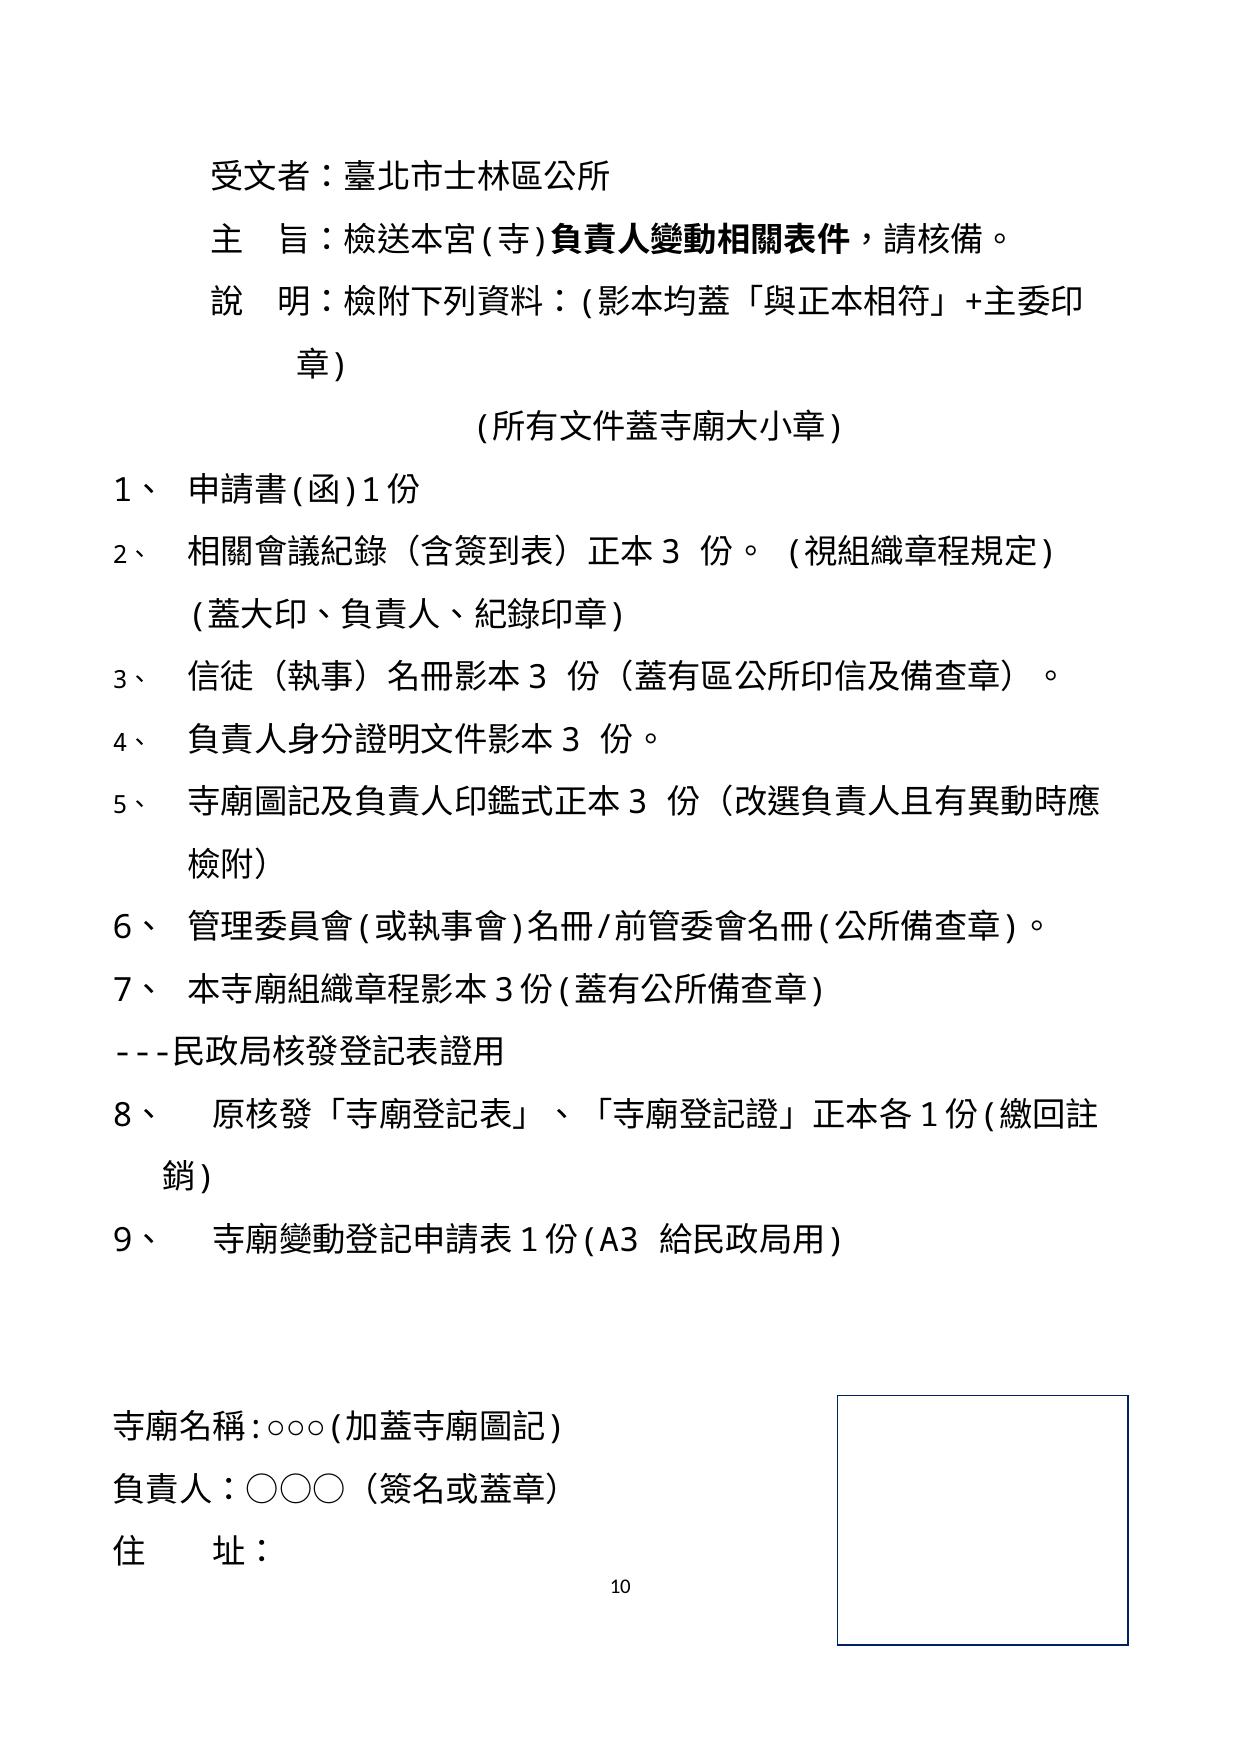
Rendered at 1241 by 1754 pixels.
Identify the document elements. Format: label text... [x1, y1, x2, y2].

text 住 址： [112, 1508, 837, 1570]
text 受文者：臺北市士林區公所 [210, 133, 1128, 195]
list 寺廟變動登記申請表1份(A3 給民政局用) [112, 1195, 1128, 1258]
list 原核發「寺廟登記表」、「寺廟登記證」正本各1份(繳回註銷) [112, 1070, 1128, 1195]
list 寺廟圖記及負責人印鑑式正本3 份（改選負責人且有異動時應檢附） [112, 758, 1128, 883]
text 說 明：檢附下列資料：(影本均蓋「與正本相符」+主委印章) [210, 258, 1128, 383]
text (所有文件蓋寺廟大小章) [112, 383, 1128, 445]
text ---民政局核發登記表證用 [112, 1008, 1128, 1070]
text (蓋大印、負責人、紀錄印章) [187, 570, 1128, 633]
text 負責人：○○○（簽名或蓋章） [112, 1445, 837, 1508]
list 信徒（執事）名冊影本3 份（蓋有區公所印信及備查章）。 [112, 633, 1128, 695]
list 管理委員會(或執事會)名冊/前管委會名冊(公所備查章)。 [112, 883, 1128, 945]
list 本寺廟組織章程影本3份(蓋有公所備查章) [112, 945, 1128, 1008]
list 相關會議紀錄（含簽到表）正本3 份。 (視組織章程規定) [112, 508, 1128, 570]
text 主 旨：檢送本宮(寺)負責人變動相關表件，請核備。 [210, 195, 1128, 258]
list 負責人身分證明文件影本3 份。 [112, 695, 1128, 758]
list 申請書(函)1份 [112, 445, 1128, 508]
text 寺廟名稱:○○○(加蓋寺廟圖記) [112, 1383, 1128, 1445]
